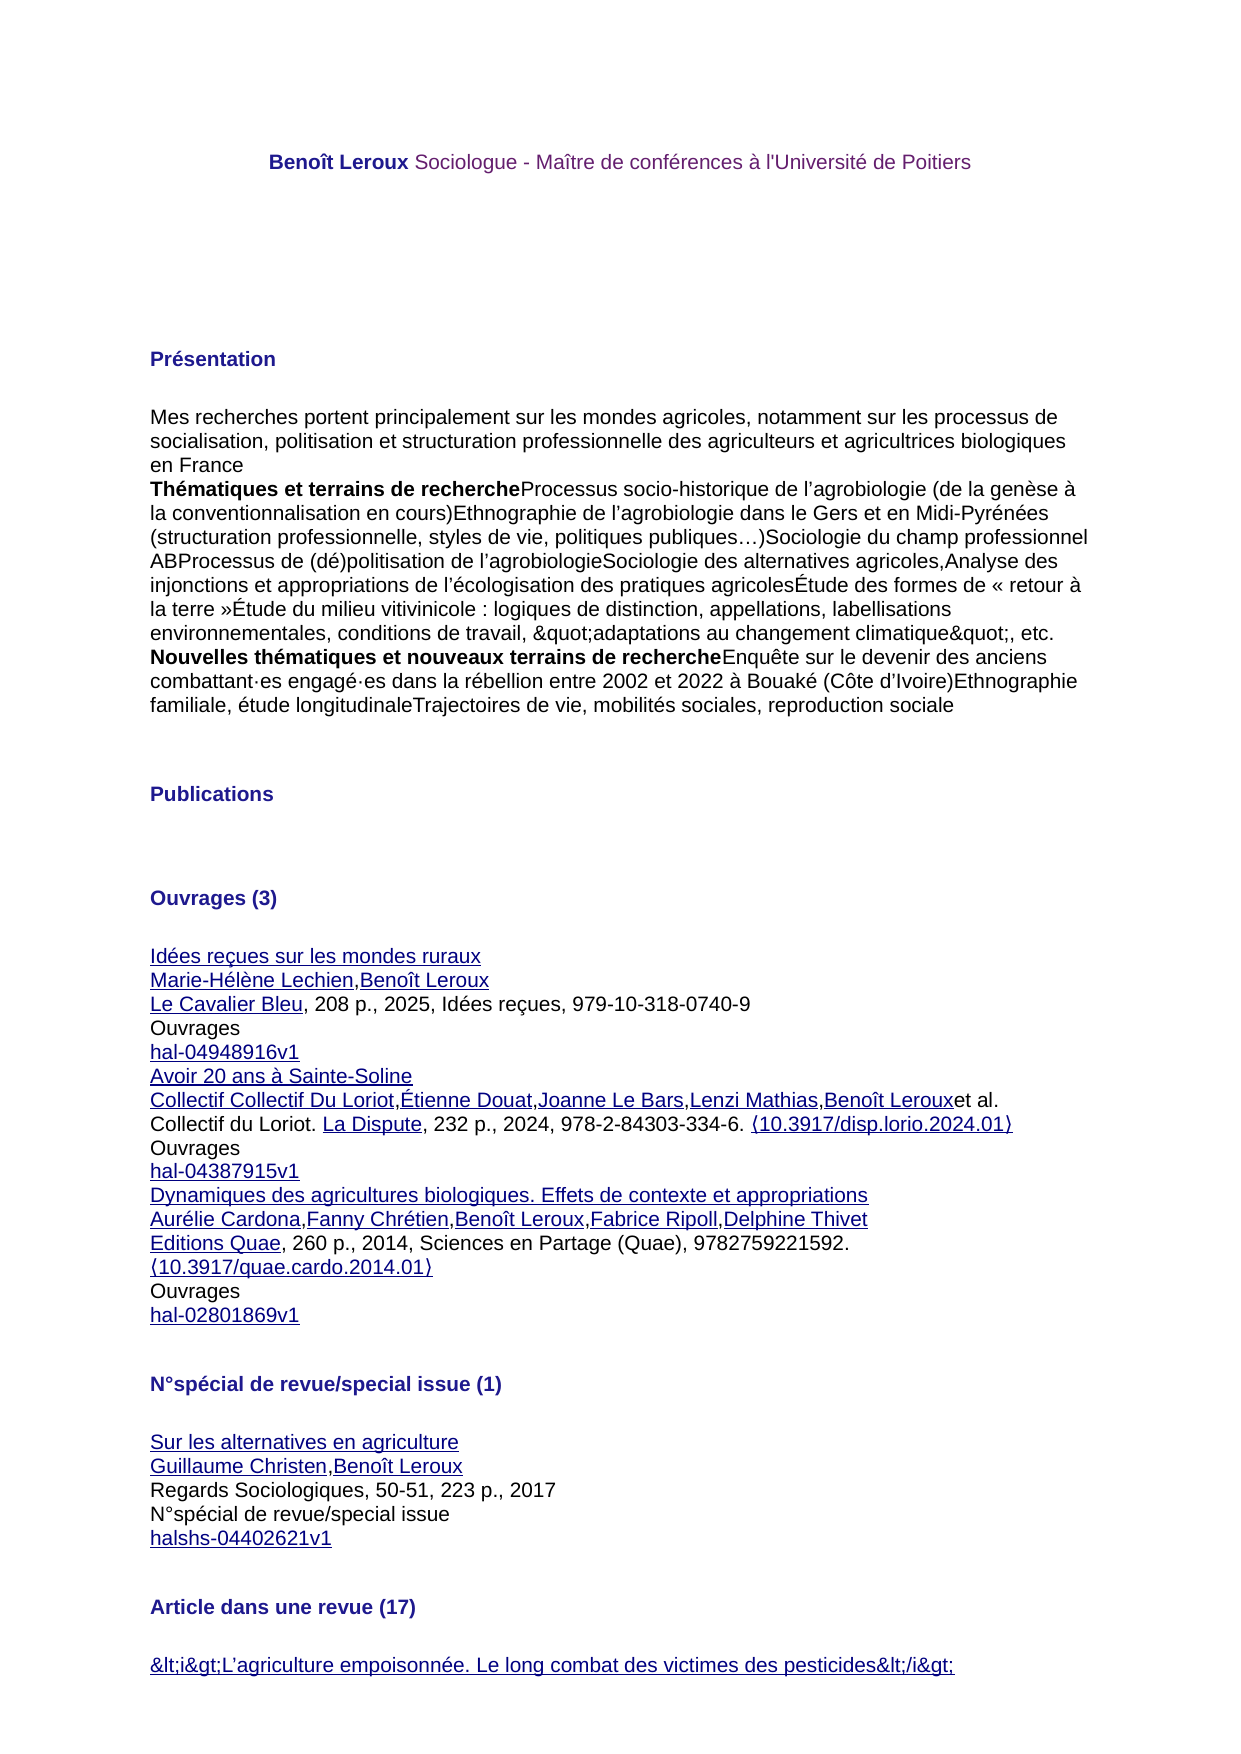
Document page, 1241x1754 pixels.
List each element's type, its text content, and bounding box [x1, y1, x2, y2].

subtitle Présentation [150, 347, 1090, 371]
table_cell Avoir 20 ans à Sainte-Soline Collectif Collectif Du Loriot,Étienne Douat,Joanne Le Bars,Lenzi Mathias,Benoît Lerouxet al. Collectif du Loriot. La Dispute, 232 p., 2024, 978-2-84303-334-6. ⟨10.3917/disp.lorio.2024.01⟩ Ouvrages hal-04387915v1 [150, 1064, 1090, 1183]
table_header Idées reçues sur les mondes ruraux Marie-Hélène Lechien,Benoît Leroux Le Cavalier Bleu, 208 p., 2025, Idées reçues, 979-10-318-0740-9 Ouvrages hal-04948916v1 [150, 944, 1090, 1063]
subtitle Benoît Leroux Sociologue - Maître de conférences à l'Université de Poitiers [150, 150, 1090, 174]
table_header Sur les alternatives en agriculture Guillaume Christen,Benoît Leroux Regards Sociologiques, 50-51, 223 p., 2017 N°spécial de revue/special issue halshs-04402621v1 [150, 1430, 1090, 1550]
text Thématiques et terrains de rechercheProcessus socio-historique de l’agrobiologie (de la genèse à la conventionnalisation en cours)Ethnographie de l’agrobiologie dans le Gers et en Midi-Pyrénées (structuration professionnelle, styles de vie, politiques publiques…)Sociologie du champ professionnel ABProcessus de (dé)politisation de l’agrobiologieSociologie des alternatives agricoles,Analyse des injonctions et appropriations de l’écologisation des pratiques agricolesÉtude des formes de « retour à la terre »Étude du milieu vitivinicole : logiques de distinction, appellations, labellisations environnementales, conditions de travail, &quot;adaptations au changement climatique&quot;, etc. [150, 477, 1090, 645]
subtitle N°spécial de revue/special issue (1) [150, 1372, 1090, 1396]
table_header &lt;i&gt;L’agriculture empoisonnée. Le long combat des victimes des pesticides&lt;/i&gt; [150, 1653, 1090, 1677]
subtitle Publications [150, 782, 1090, 806]
table_cell Dynamiques des agricultures biologiques. Effets de contexte et appropriations Aurélie Cardona,Fanny Chrétien,Benoît Leroux,Fabrice Ripoll,Delphine Thivet Editions Quae, 260 p., 2014, Sciences en Partage (Quae), 9782759221592. ⟨10.3917/quae.cardo.2014.01⟩ Ouvrages hal-02801869v1 [150, 1183, 1090, 1327]
subtitle Ouvrages (3) [150, 885, 1090, 909]
subtitle Article dans une revue (17) [150, 1595, 1090, 1619]
text Mes recherches portent principalement sur les mondes agricoles, notamment sur les processus de socialisation, politisation et structuration professionnelle des agriculteurs et agricultrices biologiques en France [150, 405, 1090, 477]
text Nouvelles thématiques et nouveaux terrains de rechercheEnquête sur le devenir des anciens combattant·es engagé·es dans la rébellion entre 2002 et 2022 à Bouaké (Côte d’Ivoire)Ethnographie familiale, étude longitudinaleTrajectoires de vie, mobilités sociales, reproduction sociale [150, 645, 1090, 717]
